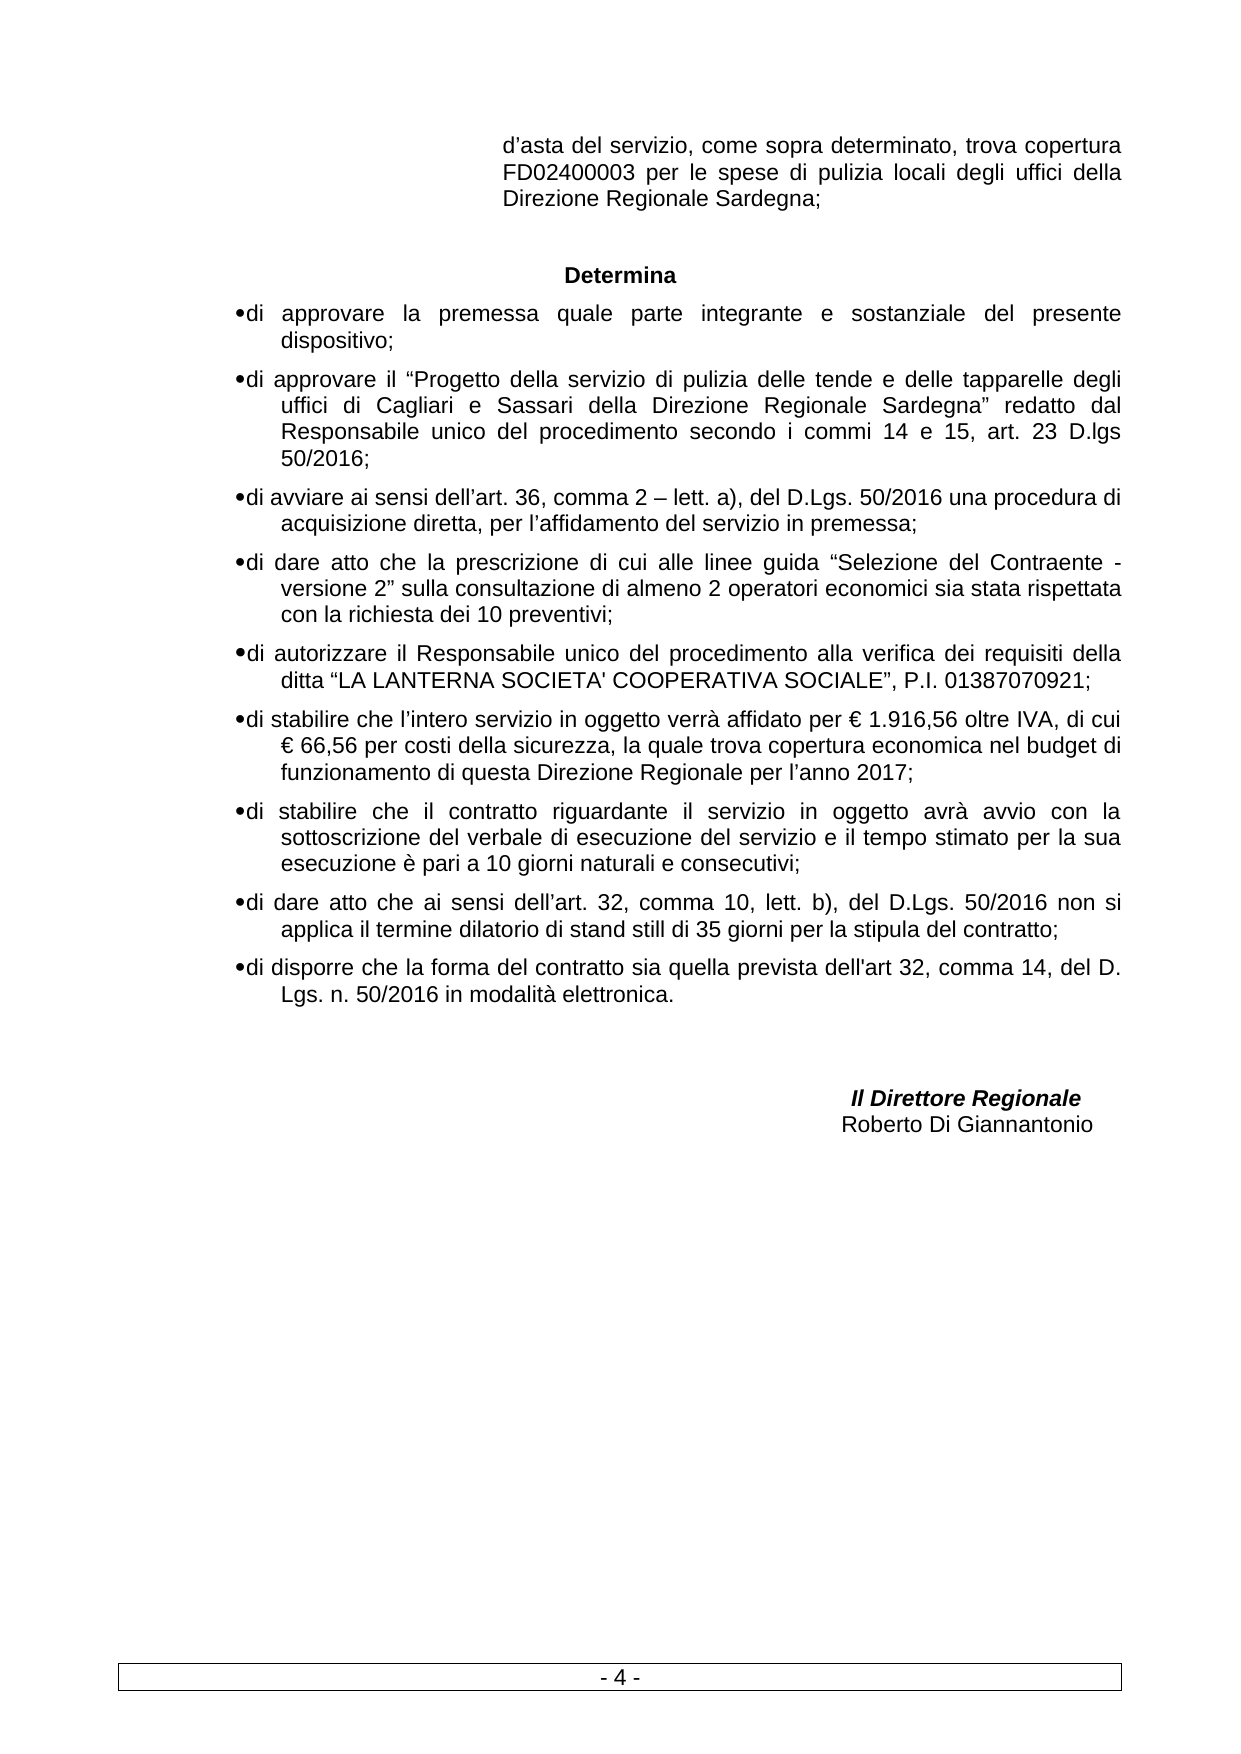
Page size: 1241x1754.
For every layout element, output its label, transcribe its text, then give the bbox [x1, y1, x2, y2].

list di disporre che la forma del contratto sia quella prevista dell'art 32, comma 14, del D. Lgs. n. 50/2016 in modalità elettronica. [118, 954, 1122, 1007]
list di stabilire che l’intero servizio in oggetto verrà affidato per € 1.916,56 oltre IVA, di cui € 66,56 per costi della sicurezza, la quale trova copertura economica nel budget di funzionamento di questa Direzione Regionale per l’anno 2017; [118, 706, 1122, 785]
list di autorizzare il Responsabile unico del procedimento alla verifica dei requisiti della ditta “LA LANTERNA SOCIETA' COOPERATIVA SOCIALE”, P.I. 01387070921; [118, 640, 1122, 693]
text Roberto Di Giannantonio [118, 1111, 1122, 1137]
list di approvare la premessa quale parte integrante e sostanziale del presente dispositivo; [118, 300, 1122, 353]
list d’asta del servizio, come sopra determinato, trova copertura FD02400003 per le spese di pulizia locali degli uffici della Direzione Regionale Sardegna; [118, 132, 1122, 212]
list di dare atto che la prescrizione di cui alle linee guida “Selezione del Contraente - versione 2” sulla consultazione di almeno 2 operatori economici sia stata rispettata con la richiesta dei 10 preventivi; [118, 549, 1122, 628]
list di avviare ai sensi dell’art. 36, comma 2 – lett. a), del D.Lgs. 50/2016 una procedura di acquisizione diretta, per l’affidamento del servizio in premessa; [118, 483, 1122, 536]
text Il Direttore Regionale [118, 1085, 1122, 1111]
list di approvare il “Progetto della servizio di pulizia delle tende e delle tapparelle degli uffici di Cagliari e Sassari della Direzione Regionale Sardegna” redatto dal Responsabile unico del procedimento secondo i commi 14 e 15, art. 23 D.lgs 50/2016; [118, 366, 1122, 471]
list di dare atto che ai sensi dell’art. 32, comma 10, lett. b), del D.Lgs. 50/2016 non si applica il termine dilatorio di stand still di 35 giorni per la stipula del contratto; [118, 889, 1122, 942]
text Determina [118, 262, 1122, 288]
list di stabilire che il contratto riguardante il servizio in oggetto avrà avvio con la sottoscrizione del verbale di esecuzione del servizio e il tempo stimato per la sua esecuzione è pari a 10 giorni naturali e consecutivi; [118, 798, 1122, 877]
